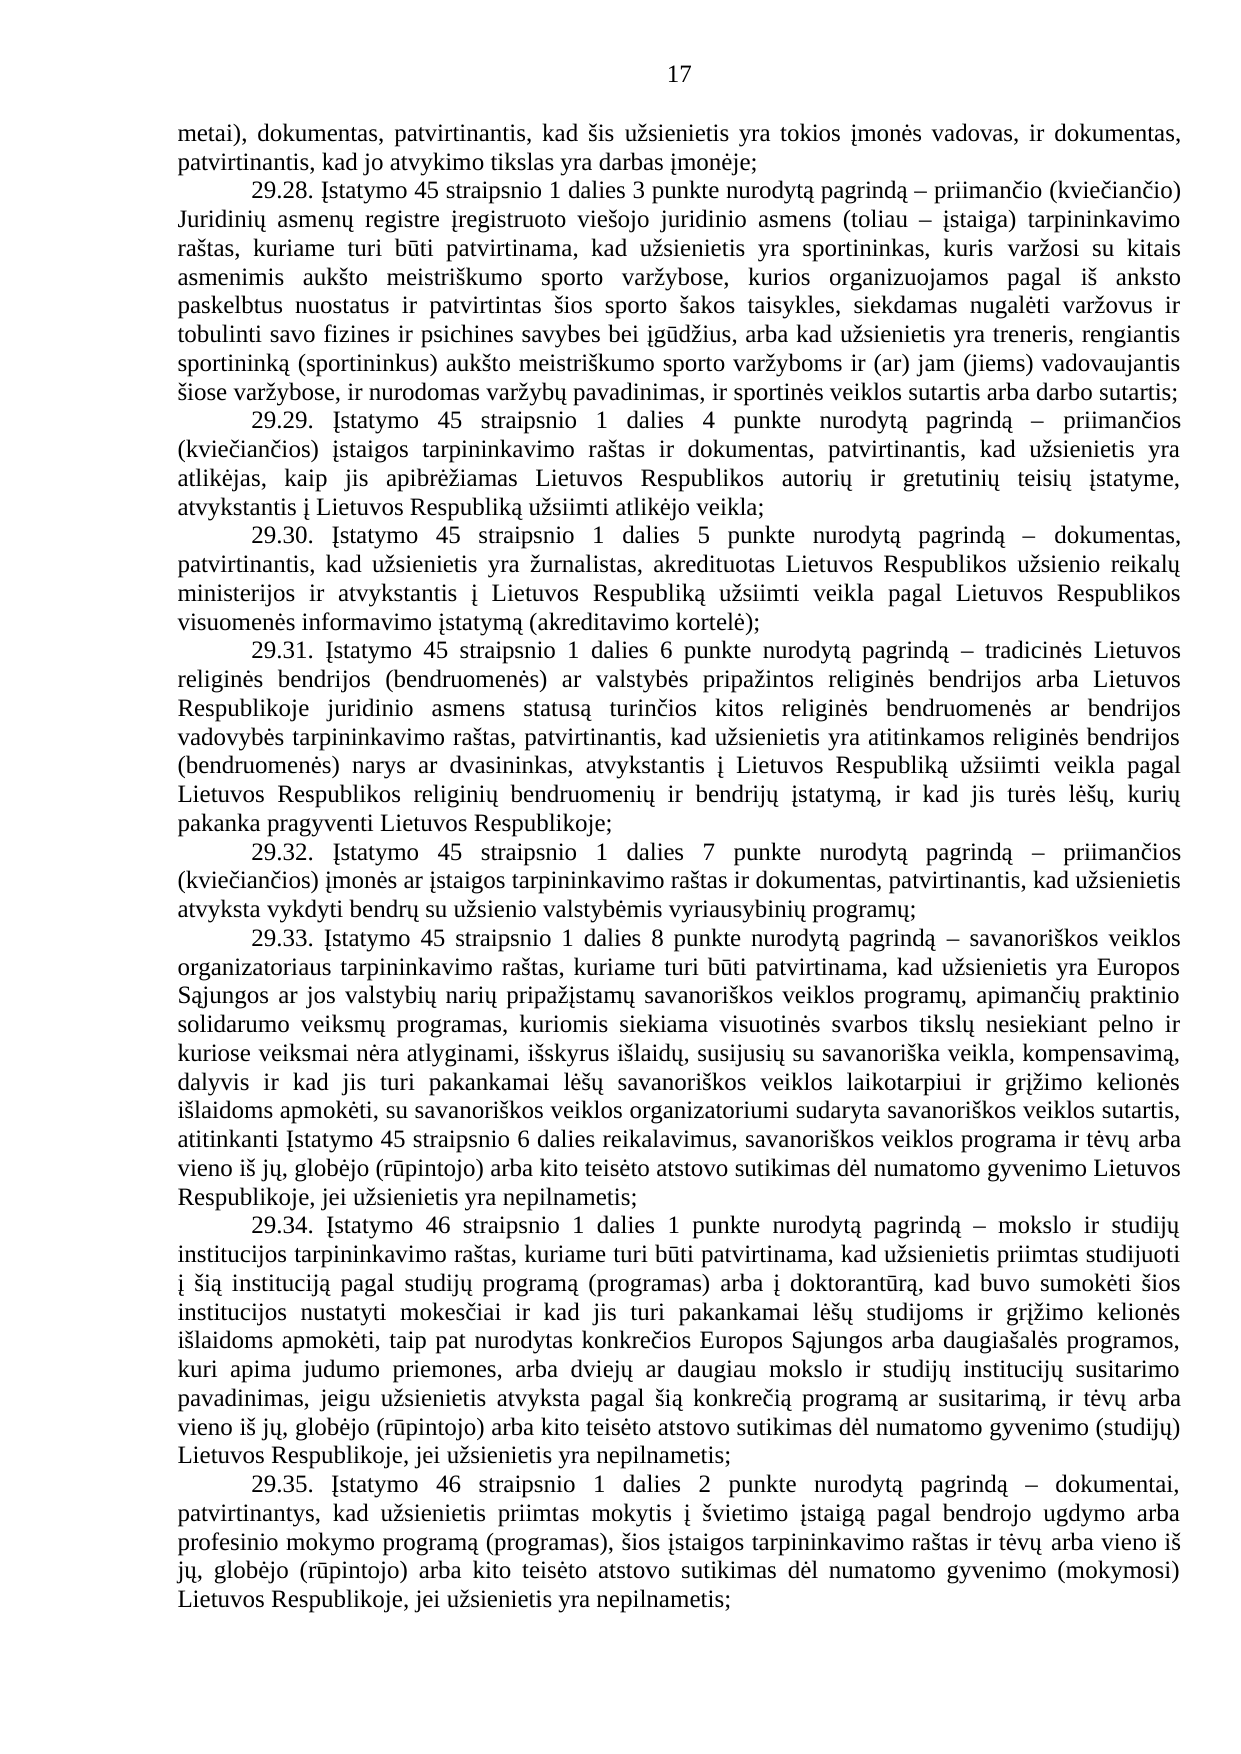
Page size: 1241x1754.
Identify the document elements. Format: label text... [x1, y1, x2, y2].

text metai), dokumentas, patvirtinantis, kad šis užsienietis yra tokios įmonės vadovas, ir dokumentas, patvirtinantis, kad jo atvykimo tikslas yra darbas įmonėje; [177, 118, 1181, 176]
text 29.35. Įstatymo 46 straipsnio 1 dalies 2 punkte nurodytą pagrindą – dokumentai, patvirtinantys, kad užsienietis priimtas mokytis į švietimo įstaigą pagal bendrojo ugdymo arba profesinio mokymo programą (programas), šios įstaigos tarpininkavimo raštas ir tėvų arba vieno iš jų, globėjo (rūpintojo) arba kito teisėto atstovo sutikimas dėl numatomo gyvenimo (mokymosi) Lietuvos Respublikoje, jei užsienietis yra nepilnametis; [177, 1469, 1181, 1613]
text 29.29. Įstatymo 45 straipsnio 1 dalies 4 punkte nurodytą pagrindą – priimančios (kviečiančios) įstaigos tarpininkavimo raštas ir dokumentas, patvirtinantis, kad užsienietis yra atlikėjas, kaip jis apibrėžiamas Lietuvos Respublikos autorių ir gretutinių teisių įstatyme, atvykstantis į Lietuvos Respubliką užsiimti atlikėjo veikla; [177, 406, 1181, 521]
text 29.31. Įstatymo 45 straipsnio 1 dalies 6 punkte nurodytą pagrindą – tradicinės Lietuvos religinės bendrijos (bendruomenės) ar valstybės pripažintos religinės bendrijos arba Lietuvos Respublikoje juridinio asmens statusą turinčios kitos religinės bendruomenės ar bendrijos vadovybės tarpininkavimo raštas, patvirtinantis, kad užsienietis yra atitinkamos religinės bendrijos (bendruomenės) narys ar dvasininkas, atvykstantis į Lietuvos Respubliką užsiimti veikla pagal Lietuvos Respublikos religinių bendruomenių ir bendrijų įstatymą, ir kad jis turės lėšų, kurių pakanka pragyventi Lietuvos Respublikoje; [177, 636, 1181, 837]
text 29.30. Įstatymo 45 straipsnio 1 dalies 5 punkte nurodytą pagrindą – dokumentas, patvirtinantis, kad užsienietis yra žurnalistas, akredituotas Lietuvos Respublikos užsienio reikalų ministerijos ir atvykstantis į Lietuvos Respubliką užsiimti veikla pagal Lietuvos Respublikos visuomenės informavimo įstatymą (akreditavimo kortelė); [177, 521, 1181, 636]
text 29.33. Įstatymo 45 straipsnio 1 dalies 8 punkte nurodytą pagrindą – savanoriškos veiklos organizatoriaus tarpininkavimo raštas, kuriame turi būti patvirtinama, kad užsienietis yra Europos Sąjungos ar jos valstybių narių pripažįstamų savanoriškos veiklos programų, apimančių praktinio solidarumo veiksmų programas, kuriomis siekiama visuotinės svarbos tikslų nesiekiant pelno ir kuriose veiksmai nėra atlyginami, išskyrus išlaidų, susijusių su savanoriška veikla, kompensavimą, dalyvis ir kad jis turi pakankamai lėšų savanoriškos veiklos laikotarpiui ir grįžimo kelionės išlaidoms apmokėti, su savanoriškos veiklos organizatoriumi sudaryta savanoriškos veiklos sutartis, atitinkanti Įstatymo 45 straipsnio 6 dalies reikalavimus, savanoriškos veiklos programa ir tėvų arba vieno iš jų, globėjo (rūpintojo) arba kito teisėto atstovo sutikimas dėl numatomo gyvenimo Lietuvos Respublikoje, jei užsienietis yra nepilnametis; [177, 923, 1181, 1211]
text 29.34. Įstatymo 46 straipsnio 1 dalies 1 punkte nurodytą pagrindą – mokslo ir studijų institucijos tarpininkavimo raštas, kuriame turi būti patvirtinama, kad užsienietis priimtas studijuoti į šią instituciją pagal studijų programą (programas) arba į doktorantūrą, kad buvo sumokėti šios institucijos nustatyti mokesčiai ir kad jis turi pakankamai lėšų studijoms ir grįžimo kelionės išlaidoms apmokėti, taip pat nurodytas konkrečios Europos Sąjungos arba daugiašalės programos, kuri apima judumo priemones, arba dviejų ar daugiau mokslo ir studijų institucijų susitarimo pavadinimas, jeigu užsienietis atvyksta pagal šią konkrečią programą ar susitarimą, ir tėvų arba vieno iš jų, globėjo (rūpintojo) arba kito teisėto atstovo sutikimas dėl numatomo gyvenimo (studijų) Lietuvos Respublikoje, jei užsienietis yra nepilnametis; [177, 1211, 1181, 1469]
text 29.28. Įstatymo 45 straipsnio 1 dalies 3 punkte nurodytą pagrindą – priimančio (kviečiančio) Juridinių asmenų registre įregistruoto viešojo juridinio asmens (toliau – įstaiga) tarpininkavimo raštas, kuriame turi būti patvirtinama, kad užsienietis yra sportininkas, kuris varžosi su kitais asmenimis aukšto meistriškumo sporto varžybose, kurios organizuojamos pagal iš anksto paskelbtus nuostatus ir patvirtintas šios sporto šakos taisykles, siekdamas nugalėti varžovus ir tobulinti savo fizines ir psichines savybes bei įgūdžius, arba kad užsienietis yra treneris, rengiantis sportininką (sportininkus) aukšto meistriškumo sporto varžyboms ir (ar) jam (jiems) vadovaujantis šiose varžybose, ir nurodomas varžybų pavadinimas, ir sportinės veiklos sutartis arba darbo sutartis; [177, 176, 1181, 406]
text 29.32. Įstatymo 45 straipsnio 1 dalies 7 punkte nurodytą pagrindą – priimančios (kviečiančios) įmonės ar įstaigos tarpininkavimo raštas ir dokumentas, patvirtinantis, kad užsienietis atvyksta vykdyti bendrų su užsienio valstybėmis vyriausybinių programų; [177, 837, 1181, 923]
